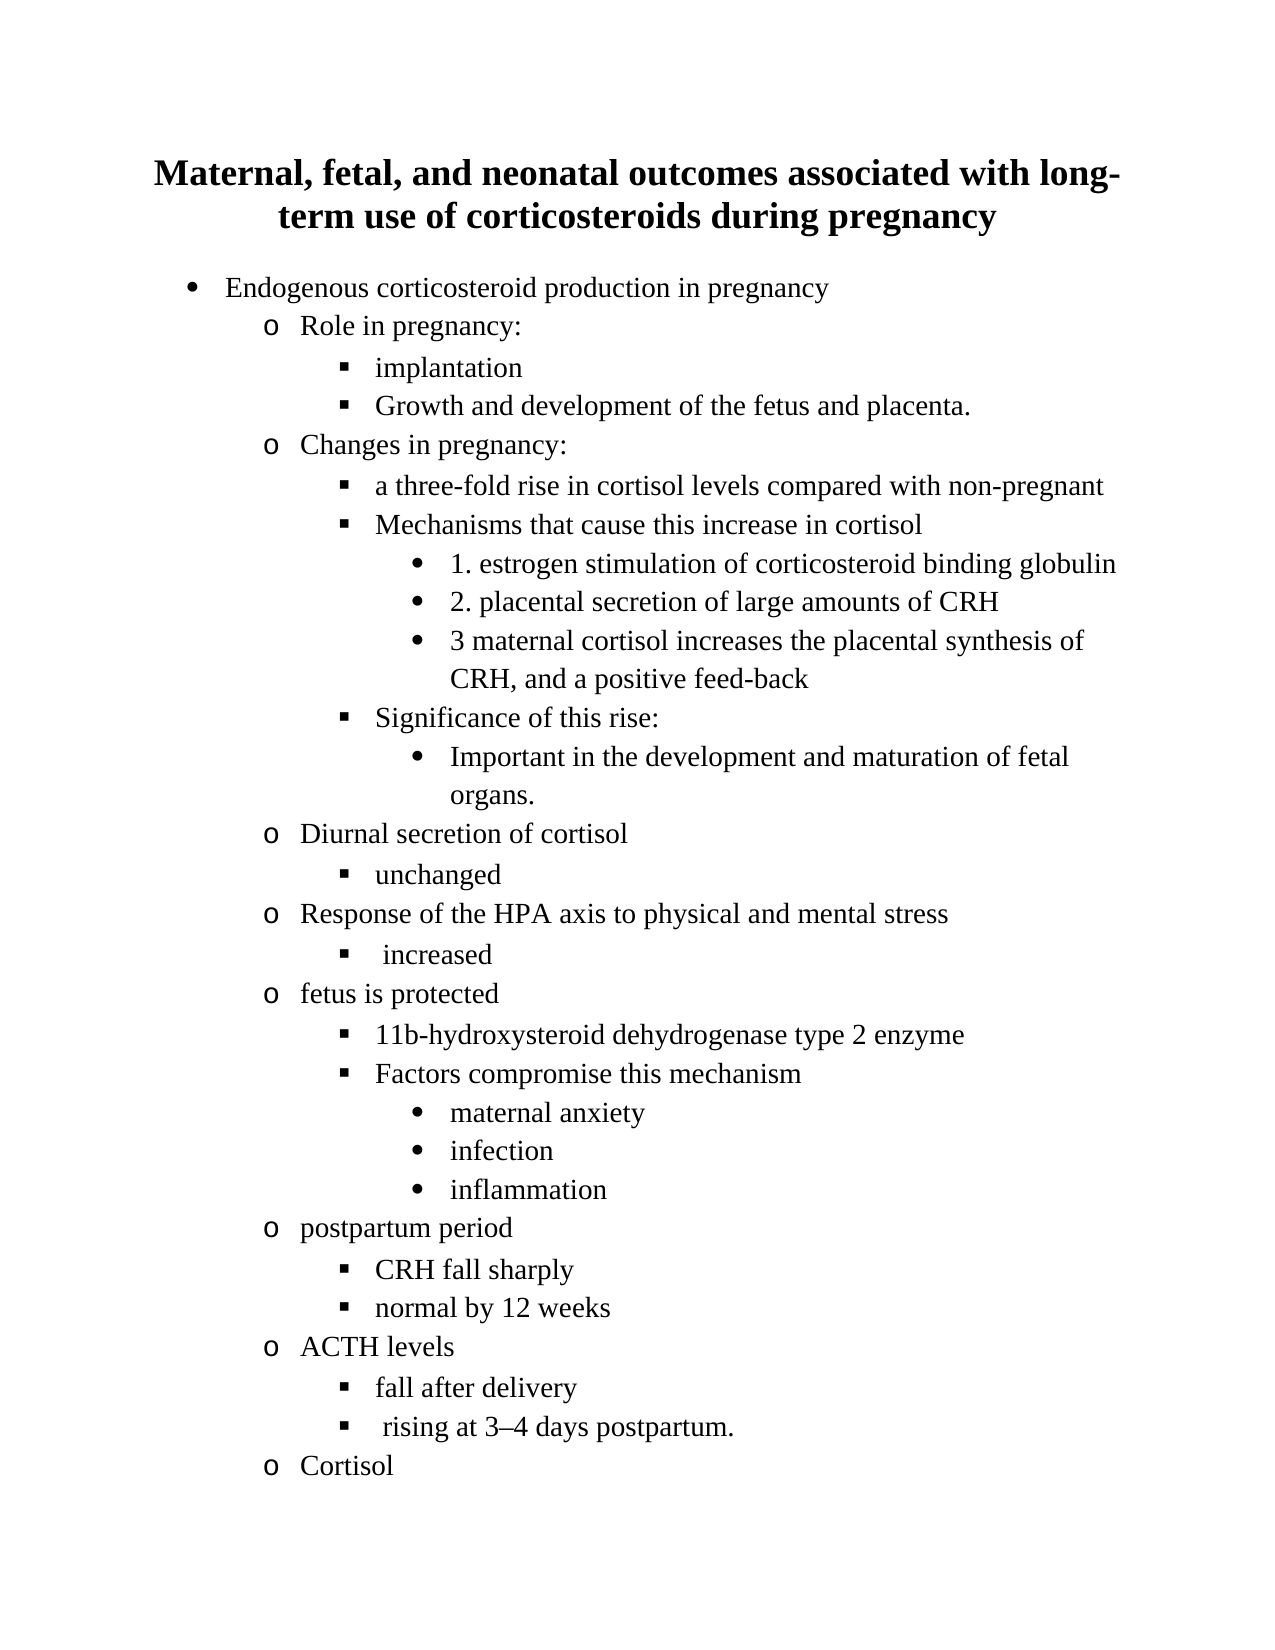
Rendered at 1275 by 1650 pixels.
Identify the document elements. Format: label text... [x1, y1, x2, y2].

list maternal anxiety [412, 1095, 1125, 1128]
list Growth and development of the fetus and placenta. [337, 388, 1125, 422]
list increased [337, 937, 1125, 971]
list normal by 12 weeks [337, 1291, 1125, 1324]
list inflammation [412, 1172, 1125, 1206]
list 1. estrogen stimulation of corticosteroid binding globulin [412, 546, 1125, 579]
list Changes in pregnancy: [262, 427, 1125, 463]
list fall after delivery [337, 1371, 1125, 1404]
list ACTH levels [262, 1329, 1125, 1365]
list Factors compromise this mechanism [337, 1056, 1125, 1090]
list Role in pregnancy: [262, 308, 1125, 344]
list 2. placental secretion of large amounts of CRH [412, 584, 1125, 618]
list Response of the HPA axis to physical and mental stress [262, 896, 1125, 932]
list implantation [337, 350, 1125, 383]
list a three-fold rise in cortisol levels compared with non-pregnant [337, 468, 1125, 502]
list CRH fall sharply [337, 1252, 1125, 1286]
list Mechanisms that cause this increase in cortisol [337, 507, 1125, 541]
list Endogenous corticosteroid production in pregnancy [187, 270, 1125, 303]
list Cortisol [262, 1448, 1125, 1484]
list Important in the development and maturation of fetal organs. [412, 739, 1125, 811]
list Significance of this rise: [337, 700, 1125, 734]
list unchanged [337, 857, 1125, 891]
text Maternal, fetal, and neonatal outcomes associated with long-term use of corticosteroids during pregnancy [150, 150, 1125, 236]
list 11b-hydroxysteroid dehydrogenase type 2 enzyme [337, 1017, 1125, 1051]
list fetus is protected [262, 976, 1125, 1012]
list infection [412, 1133, 1125, 1167]
list postpartum period [262, 1211, 1125, 1247]
list rising at 3–4 days postpartum. [337, 1409, 1125, 1443]
list Diurnal secretion of cortisol [262, 816, 1125, 852]
list 3 maternal cortisol increases the placental synthesis of CRH, and a positive feed-back [412, 623, 1125, 695]
